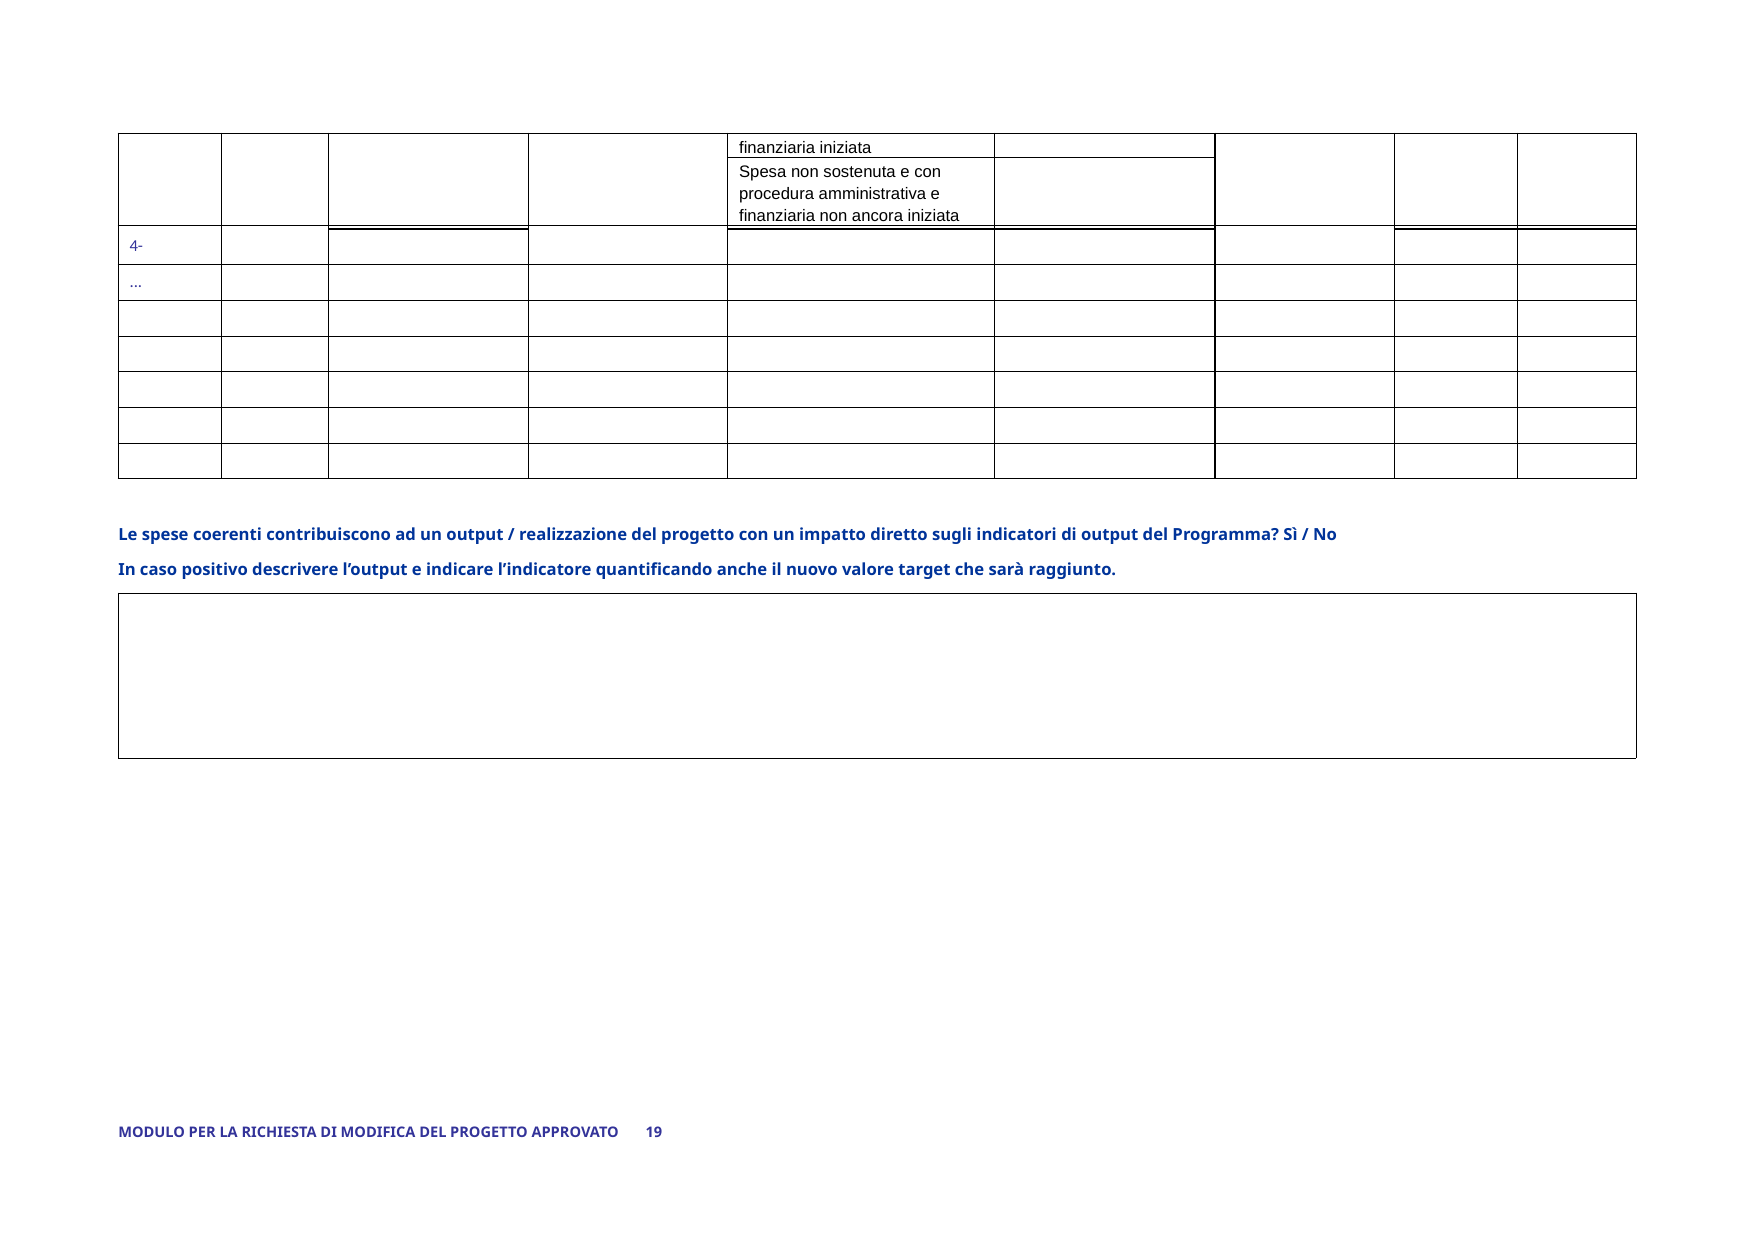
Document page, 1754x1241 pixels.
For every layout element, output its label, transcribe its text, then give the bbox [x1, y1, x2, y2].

table_cell [1216, 301, 1394, 336]
table_cell [329, 337, 528, 371]
table_cell [529, 301, 727, 336]
table_cell [995, 134, 1214, 157]
table_cell [1216, 372, 1394, 407]
table_cell [222, 226, 328, 264]
table_cell ... [119, 265, 221, 300]
table_cell [119, 372, 221, 407]
table_cell [529, 408, 727, 442]
table_cell [222, 408, 328, 442]
table_cell [1518, 230, 1636, 264]
table_cell [1395, 337, 1517, 371]
table_cell [1216, 444, 1394, 478]
table_cell [728, 408, 994, 442]
table_cell [222, 444, 328, 478]
table_cell [222, 337, 328, 371]
table_cell [728, 372, 994, 407]
table_cell [1216, 226, 1394, 264]
table_cell [1395, 230, 1517, 264]
table_cell [995, 372, 1214, 407]
table_cell [1216, 408, 1394, 442]
table_cell [995, 265, 1214, 300]
table_cell [1395, 265, 1517, 300]
table_cell [119, 408, 221, 442]
table_cell [119, 444, 221, 478]
table_cell [728, 265, 994, 300]
table_cell finanziaria iniziata [728, 134, 994, 157]
table_cell [728, 230, 994, 264]
table_cell [1216, 337, 1394, 371]
table_cell [119, 337, 221, 371]
table_cell [995, 337, 1214, 371]
table_cell [995, 301, 1214, 336]
table_cell [529, 444, 727, 478]
table_cell [329, 408, 528, 442]
table_cell [728, 444, 994, 478]
table_cell [1518, 408, 1636, 442]
table_header [119, 594, 1636, 757]
table_cell [995, 408, 1214, 442]
table_cell [1518, 372, 1636, 407]
table_cell 4- [119, 226, 221, 264]
table_cell [995, 230, 1214, 264]
table_cell [728, 337, 994, 371]
table_cell [995, 444, 1214, 478]
table_cell [222, 301, 328, 336]
table_cell [995, 158, 1214, 225]
table_cell [329, 301, 528, 336]
table_cell [1395, 408, 1517, 442]
table_cell [119, 301, 221, 336]
table_cell [1216, 265, 1394, 300]
table_cell [529, 337, 727, 371]
table_cell [329, 265, 528, 300]
table_cell [329, 372, 528, 407]
text In caso positivo descrivere l’output e indicare l’indicatore quantificando anche il nuovo valore target che sarà raggiunto. [118, 557, 1636, 580]
table_cell [529, 226, 727, 264]
table_cell [329, 444, 528, 478]
table_cell [1395, 372, 1517, 407]
table_cell [222, 372, 328, 407]
table_cell [529, 372, 727, 407]
text Le spese coerenti contribuiscono ad un output / realizzazione del progetto con un impatto diretto sugli indicatori di output del Programma? Sì / No [118, 522, 1636, 545]
table_cell [222, 265, 328, 300]
table_cell [1518, 337, 1636, 371]
table_cell [728, 301, 994, 336]
table_cell [329, 230, 528, 264]
table_cell [1395, 301, 1517, 336]
table_cell [1518, 265, 1636, 300]
table_cell [529, 265, 727, 300]
table_cell Spesa non sostenuta e con procedura amministrativa e finanziaria non ancora iniziata [728, 158, 994, 225]
table_cell [1518, 444, 1636, 478]
table_cell [1395, 444, 1517, 478]
table_cell [1518, 301, 1636, 336]
